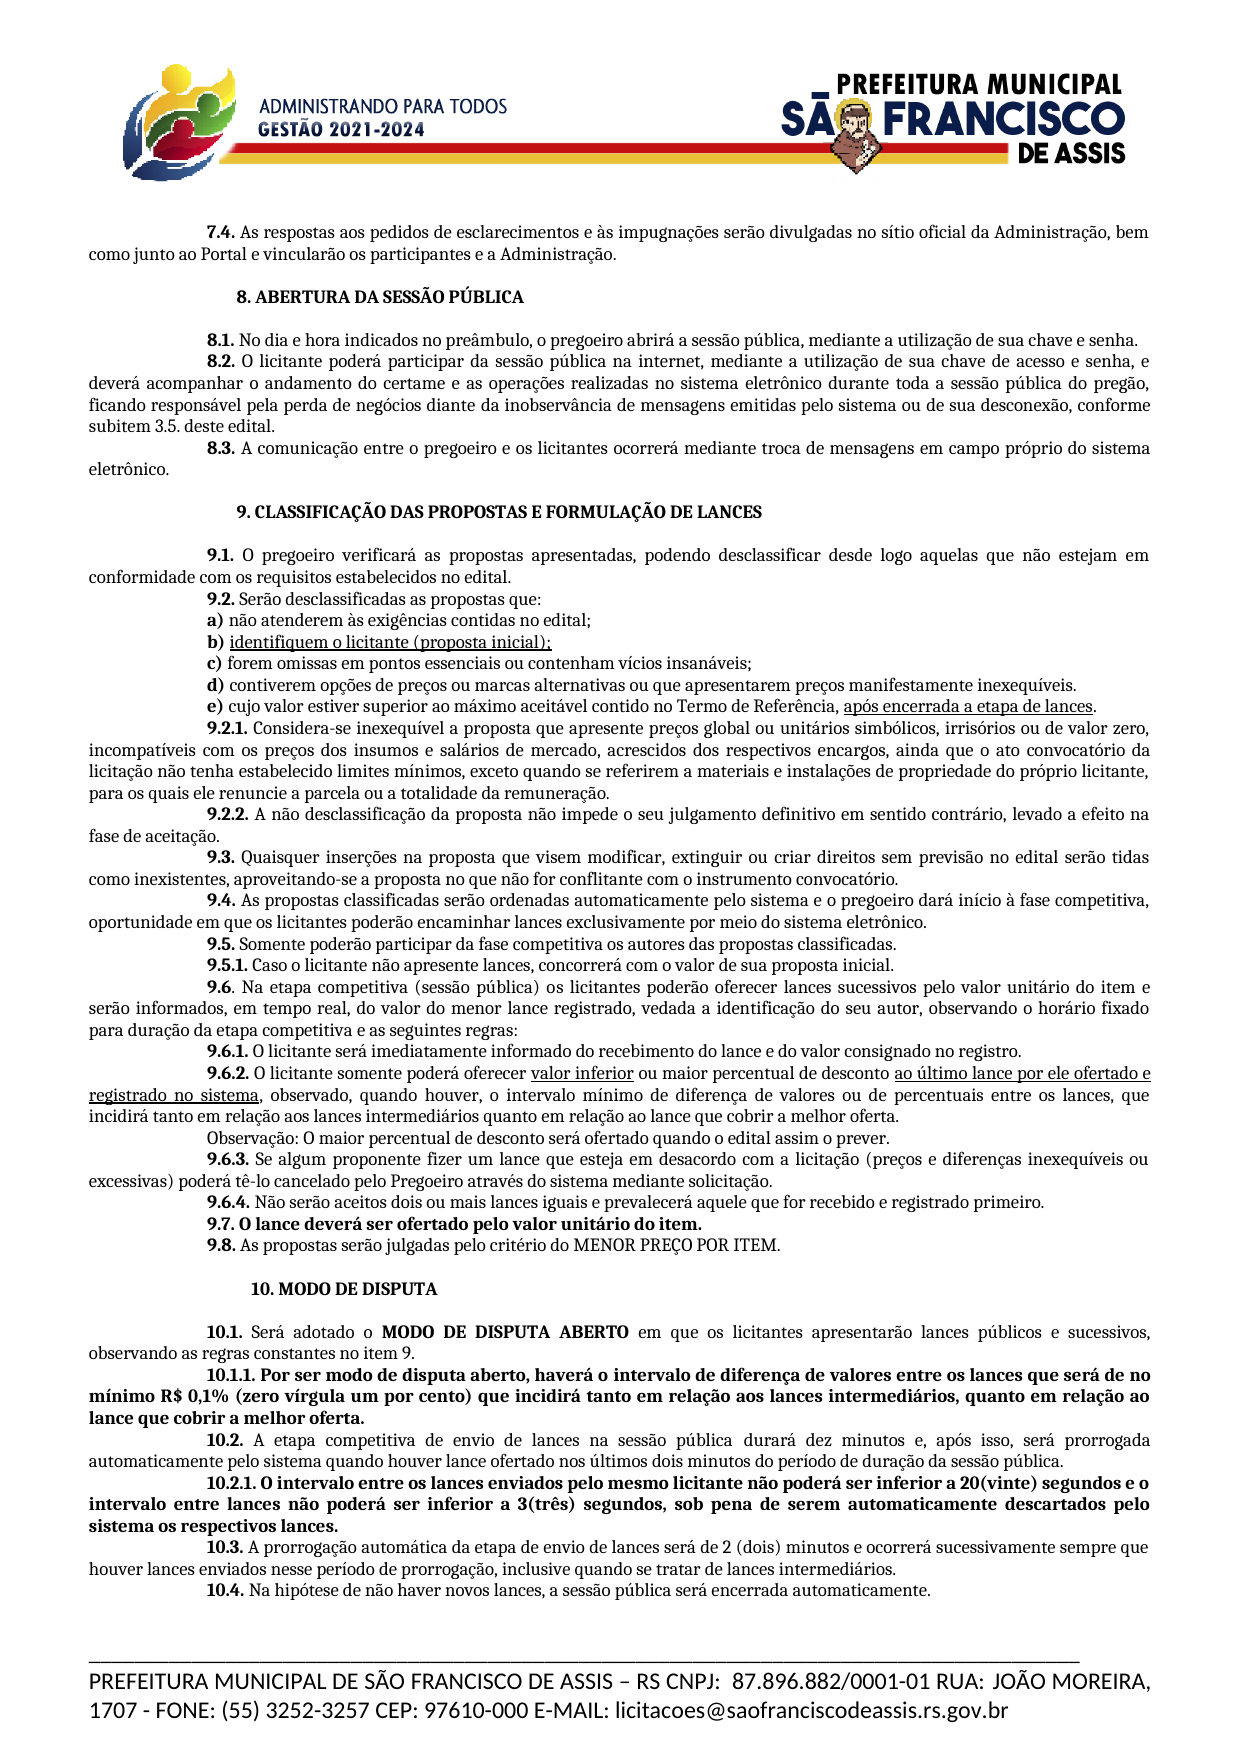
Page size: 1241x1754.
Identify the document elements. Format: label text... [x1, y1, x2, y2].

text 9.6.2. O licitante somente poderá oferecer valor inferior ou maior percentual de desconto ao último lance por ele ofertado e registrado no sistema, observado, quando houver, o intervalo mínimo de diferença de valores ou de percentuais entre os lances, que incidirá tanto em relação aos lances intermediários quanto em relação ao lance que cobrir a melhor oferta. [89, 1062, 1152, 1127]
text 9.2.2. A não desclassificação da proposta não impede o seu julgamento definitivo em sentido contrário, levado a efeito na fase de aceitação. [89, 804, 1152, 847]
text 7.4. As respostas aos pedidos de esclarecimentos e às impugnações serão divulgadas no sítio oficial da Administração, bem como junto ao Portal e vincularão os participantes e a Administração. [89, 222, 1152, 265]
text Observação: O maior percentual de desconto será ofertado quando o edital assim o prever. [89, 1127, 1152, 1149]
text 10.3. A prorrogação automática da etapa de envio de lances será de 2 (dois) minutos e ocorrerá sucessivamente sempre que houver lances enviados nesse período de prorrogação, inclusive quando se tratar de lances intermediários. [89, 1537, 1152, 1580]
text a) não atenderem às exigências contidas no edital; [89, 610, 1152, 631]
text 9.6.3. Se algum proponente fizer um lance que esteja em desacordo com a licitação (preços e diferenças inexequíveis ou excessivas) poderá tê-lo cancelado pelo Pregoeiro através do sistema mediante solicitação. [89, 1149, 1152, 1192]
text 10.4. Na hipótese de não haver novos lances, a sessão pública será encerrada automaticamente. [89, 1580, 1152, 1602]
text 8.1. No dia e hora indicados no preâmbulo, o pregoeiro abrirá a sessão pública, mediante a utilização de sua chave e senha. [89, 329, 1152, 351]
text 9.1. O pregoeiro verificará as propostas apresentadas, podendo desclassificar desde logo aquelas que não estejam em conformidade com os requisitos estabelecidos no edital. [89, 545, 1152, 588]
text 10.1.1. Por ser modo de disputa aberto, haverá o intervalo de diferença de valores entre os lances que será de no mínimo R$ 0,1% (zero vírgula um por cento) que incidirá tanto em relação aos lances intermediários, quanto em relação ao lance que cobrir a melhor oferta. [89, 1364, 1152, 1429]
text 10.1. Será adotado o MODO DE DISPUTA ABERTO em que os licitantes apresentarão lances públicos e sucessivos, observando as regras constantes no item 9. [89, 1321, 1152, 1364]
text 9. CLASSIFICAÇÃO DAS PROPOSTAS E FORMULAÇÃO DE LANCES [89, 502, 1152, 523]
text 8.3. A comunicação entre o pregoeiro e os licitantes ocorrerá mediante troca de mensagens em campo próprio do sistema eletrônico. [89, 437, 1152, 480]
text 9.7. O lance deverá ser ofertado pelo valor unitário do item. [89, 1213, 1152, 1235]
text 9.6.4. Não serão aceitos dois ou mais lances iguais e prevalecerá aquele que for recebido e registrado primeiro. [89, 1192, 1152, 1213]
text 10.2. A etapa competitiva de envio de lances na sessão pública durará dez minutos e, após isso, será prorrogada automaticamente pelo sistema quando houver lance ofertado nos últimos dois minutos do período de duração da sessão pública. [89, 1429, 1152, 1472]
text 9.4. As propostas classificadas serão ordenadas automaticamente pelo sistema e o pregoeiro dará início à fase competitiva, oportunidade em que os licitantes poderão encaminhar lances exclusivamente por meio do sistema eletrônico. [89, 890, 1152, 933]
text 9.6. Na etapa competitiva (sessão pública) os licitantes poderão oferecer lances sucessivos pelo valor unitário do item e serão informados, em tempo real, do valor do menor lance registrado, vedada a identificação do seu autor, observando o horário fixado para duração da etapa competitiva e as seguintes regras: [89, 976, 1152, 1041]
text 9.8. As propostas serão julgadas pelo critério do MENOR PREÇO POR ITEM. [89, 1235, 1152, 1257]
text 10. MODO DE DISPUTA [89, 1278, 1152, 1300]
text 8.2. O licitante poderá participar da sessão pública na internet, mediante a utilização de sua chave de acesso e senha, e deverá acompanhar o andamento do certame e as operações realizadas no sistema eletrônico durante toda a sessão pública do pregão, ficando responsável pela perda de negócios diante da inobservância de mensagens emitidas pelo sistema ou de sua desconexão, conforme subitem 3.5. deste edital. [89, 351, 1152, 437]
text 8. ABERTURA DA SESSÃO PÚBLICA [89, 286, 1152, 308]
text b) identifiquem o licitante (proposta inicial); [89, 631, 1152, 653]
text d) contiverem opções de preços ou marcas alternativas ou que apresentarem preços manifestamente inexequíveis. [89, 674, 1152, 696]
text c) forem omissas em pontos essenciais ou contenham vícios insanáveis; [89, 653, 1152, 674]
text 9.2.1. Considera-se inexequível a proposta que apresente preços global ou unitários simbólicos, irrisórios ou de valor zero, incompatíveis com os preços dos insumos e salários de mercado, acrescidos dos respectivos encargos, ainda que o ato convocatório da licitação não tenha estabelecido limites mínimos, exceto quando se referirem a materiais e instalações de propriedade do próprio licitante, para os quais ele renuncie a parcela ou a totalidade da remuneração. [89, 717, 1152, 804]
text e) cujo valor estiver superior ao máximo aceitável contido no Termo de Referência, após encerrada a etapa de lances. [89, 696, 1152, 717]
text 9.2. Serão desclassificadas as propostas que: [89, 588, 1152, 610]
text 9.5.1. Caso o licitante não apresente lances, concorrerá com o valor de sua proposta inicial. [89, 955, 1152, 976]
text 9.6.1. O licitante será imediatamente informado do recebimento do lance e do valor consignado no registro. [89, 1041, 1152, 1062]
text 10.2.1. O intervalo entre os lances enviados pelo mesmo licitante não poderá ser inferior a 20(vinte) segundos e o intervalo entre lances não poderá ser inferior a 3(três) segundos, sob pena de serem automaticamente descartados pelo sistema os respectivos lances. [89, 1472, 1152, 1537]
text 9.3. Quaisquer inserções na proposta que visem modificar, extinguir ou criar direitos sem previsão no edital serão tidas como inexistentes, aproveitando-se a proposta no que não for conflitante com o instrumento convocatório. [89, 847, 1152, 890]
text 9.5. Somente poderão participar da fase competitiva os autores das propostas classificadas. [89, 933, 1152, 955]
